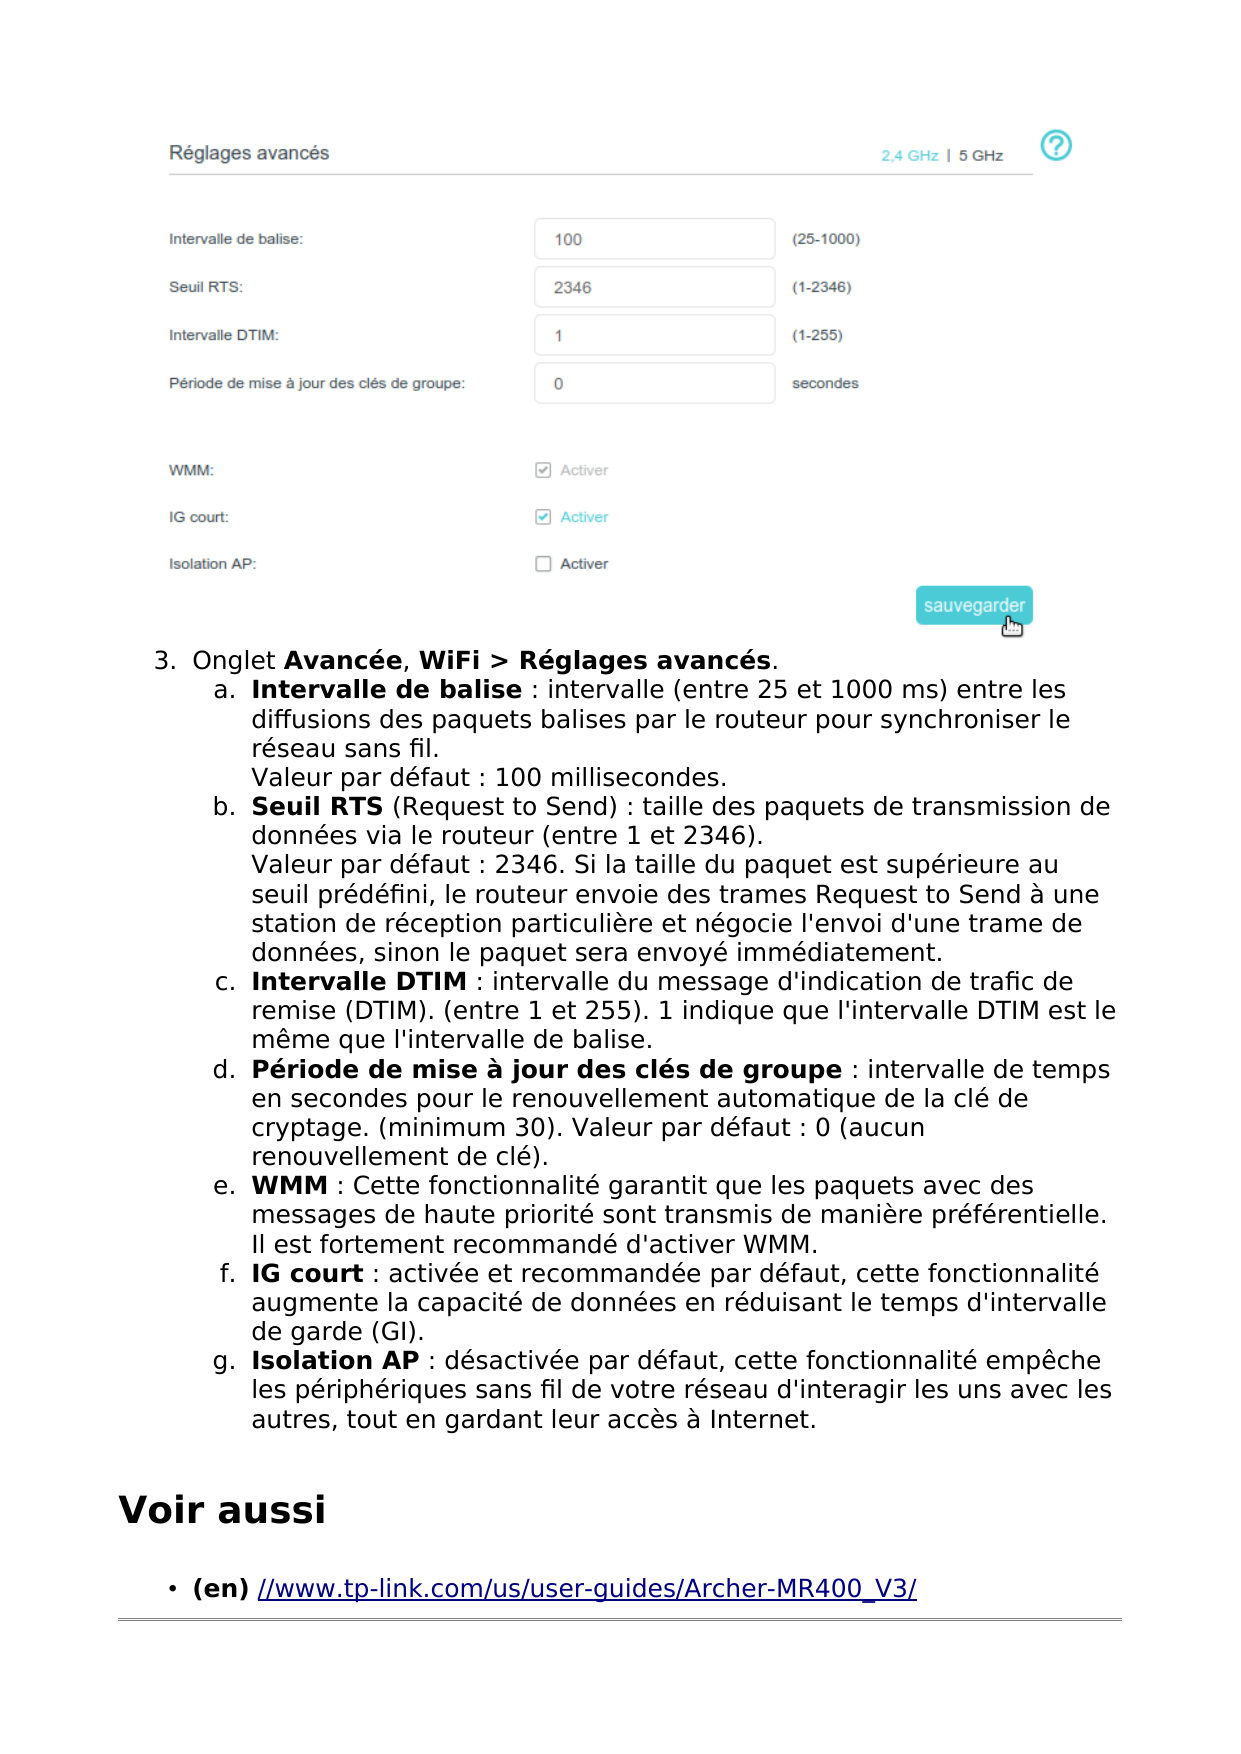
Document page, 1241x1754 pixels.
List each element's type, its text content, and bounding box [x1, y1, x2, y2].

list WMM : Cette fonctionnalité garantit que les paquets avec des messages de haute priorité sont transmis de manière préférentielle. Il est fortement recommandé d'activer WMM. [236, 1172, 1122, 1259]
list Seuil RTS (Request to Send) : taille des paquets de transmission de données via le routeur (entre 1 et 2346). Valeur par défaut : 2346. Si la taille du paquet est supérieure au seuil prédéfini, le routeur envoie des trames Request to Send à une station de réception particulière et négocie l'envoi d'une trame de données, sinon le paquet sera envoyé immédiatement. [236, 792, 1122, 967]
list Intervalle de balise : intervalle (entre 25 et 1000 ms) entre les diffusions des paquets balises par le routeur pour synchroniser le réseau sans fil. Valeur par défaut : 100 millisecondes. [236, 676, 1122, 792]
list (en) //www.tp-link.com/us/user-guides/Archer-MR400_V3/ [177, 1574, 1122, 1603]
list Onglet Avancée, WiFi > Réglages avancés. [177, 118, 1122, 676]
picture [151, 118, 1089, 647]
subtitle Voir aussi [118, 1488, 1122, 1532]
list Période de mise à jour des clés de groupe : intervalle de temps en secondes pour le renouvellement automatique de la clé de cryptage. (minimum 30). Valeur par défaut : 0 (aucun renouvellement de clé). [236, 1055, 1122, 1172]
list Intervalle DTIM : intervalle du message d'indication de trafic de remise (DTIM). (entre 1 et 255). 1 indique que l'intervalle DTIM est le même que l'intervalle de balise. [236, 967, 1122, 1055]
list Isolation AP : désactivée par défaut, cette fonctionnalité empêche les périphériques sans fil de votre réseau d'interagir les uns avec les autres, tout en gardant leur accès à Internet. [236, 1347, 1122, 1434]
list IG court : activée et recommandée par défaut, cette fonctionnalité augmente la capacité de données en réduisant le temps d'intervalle de garde (GI). [236, 1259, 1122, 1347]
